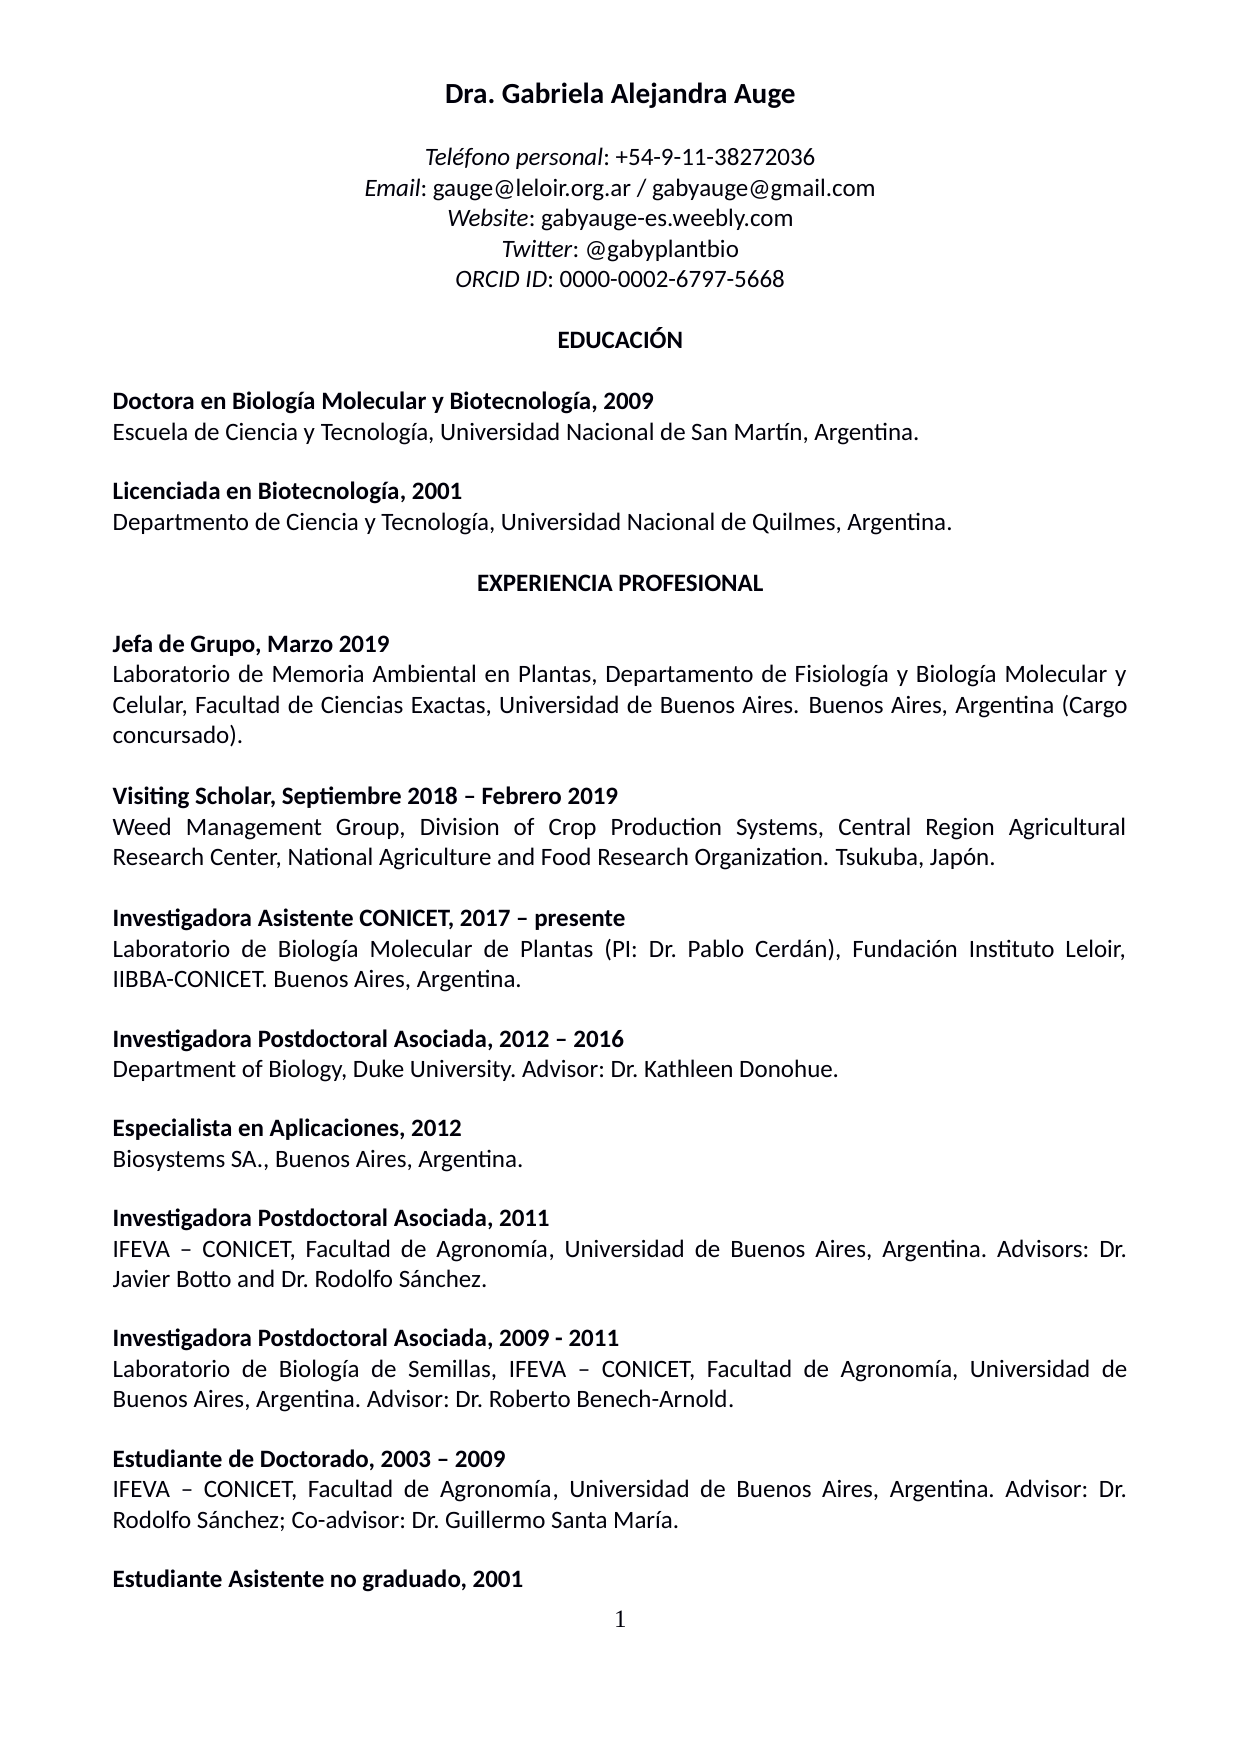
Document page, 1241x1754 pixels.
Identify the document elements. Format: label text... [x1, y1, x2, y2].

text IFEVA – CONICET, Facultad de Agronomía, Universidad de Buenos Aires, Argentina. Advisors: Dr. Javier Botto and Dr. Rodolfo Sánchez. [112, 1233, 1128, 1294]
text Laboratorio de Biología de Semillas, IFEVA – CONICET, Facultad de Agronomía, Universidad de Buenos Aires, Argentina. Advisor: Dr. Roberto Benech-Arnold. [112, 1353, 1128, 1414]
text Twitter: @gabyplantbio [112, 233, 1128, 263]
text EXPERIENCIA PROFESIONAL [112, 567, 1128, 597]
text Investigadora Asistente CONICET, 2017 – presente [112, 902, 1128, 933]
text Departmento de Ciencia y Tecnología, Universidad Nacional de Quilmes, Argentina. [112, 506, 1128, 536]
text EDUCACIÓN [112, 324, 1128, 355]
text Biosystems SA., Buenos Aires, Argentina. [112, 1143, 1128, 1173]
text Doctora en Biología Molecular y Biotecnología, 2009 [112, 385, 1128, 416]
text Email: gauge@leloir.org.ar / gabyauge@gmail.com [112, 172, 1128, 202]
text Especialista en Aplicaciones, 2012 [112, 1112, 1128, 1143]
text Teléfono personal: +54-9-11-38272036 [112, 141, 1128, 172]
text Visiting Scholar, Septiembre 2018 – Febrero 2019 [112, 780, 1128, 811]
text Laboratorio de Biología Molecular de Plantas (PI: Dr. Pablo Cerdán), Fundación Instituto Leloir, IIBBA-CONICET. Buenos Aires, Argentina. [112, 933, 1128, 994]
text ORCID ID: 0000-0002-6797-5668 [112, 263, 1128, 294]
text Department of Biology, Duke University. Advisor: Dr. Kathleen Donohue. [112, 1053, 1128, 1084]
text Website: gabyauge-es.weebly.com [112, 202, 1128, 233]
text Investigadora Postdoctoral Asociada, 2012 – 2016 [112, 1023, 1128, 1053]
text Jefa de Grupo, Marzo 2019 [112, 628, 1128, 658]
text Dra. Gabriela Alejandra Auge [112, 75, 1128, 111]
text Laboratorio de Memoria Ambiental en Plantas, Departamento de Fisiología y Biología Molecular y Celular, Facultad de Ciencias Exactas, Universidad de Buenos Aires. Buenos Aires, Argentina (Cargo concursado). [112, 658, 1128, 750]
text Weed Management Group, Division of Crop Production Systems, Central Region Agricultural Research Center, National Agriculture and Food Research Organization. Tsukuba, Japón. [112, 811, 1128, 872]
text Investigadora Postdoctoral Asociada, 2009 - 2011 [112, 1323, 1128, 1353]
text Estudiante de Doctorado, 2003 – 2009 [112, 1443, 1128, 1473]
text IFEVA – CONICET, Facultad de Agronomía, Universidad de Buenos Aires, Argentina. Advisor: Dr. Rodolfo Sánchez; Co-advisor: Dr. Guillermo Santa María. [112, 1473, 1128, 1534]
text Licenciada en Biotecnología, 2001 [112, 475, 1128, 506]
text Estudiante Asistente no graduado, 2001 [112, 1563, 1128, 1594]
text Escuela de Ciencia y Tecnología, Universidad Nacional de San Martín, Argentina. [112, 416, 1128, 446]
text Investigadora Postdoctoral Asociada, 2011 [112, 1202, 1128, 1233]
